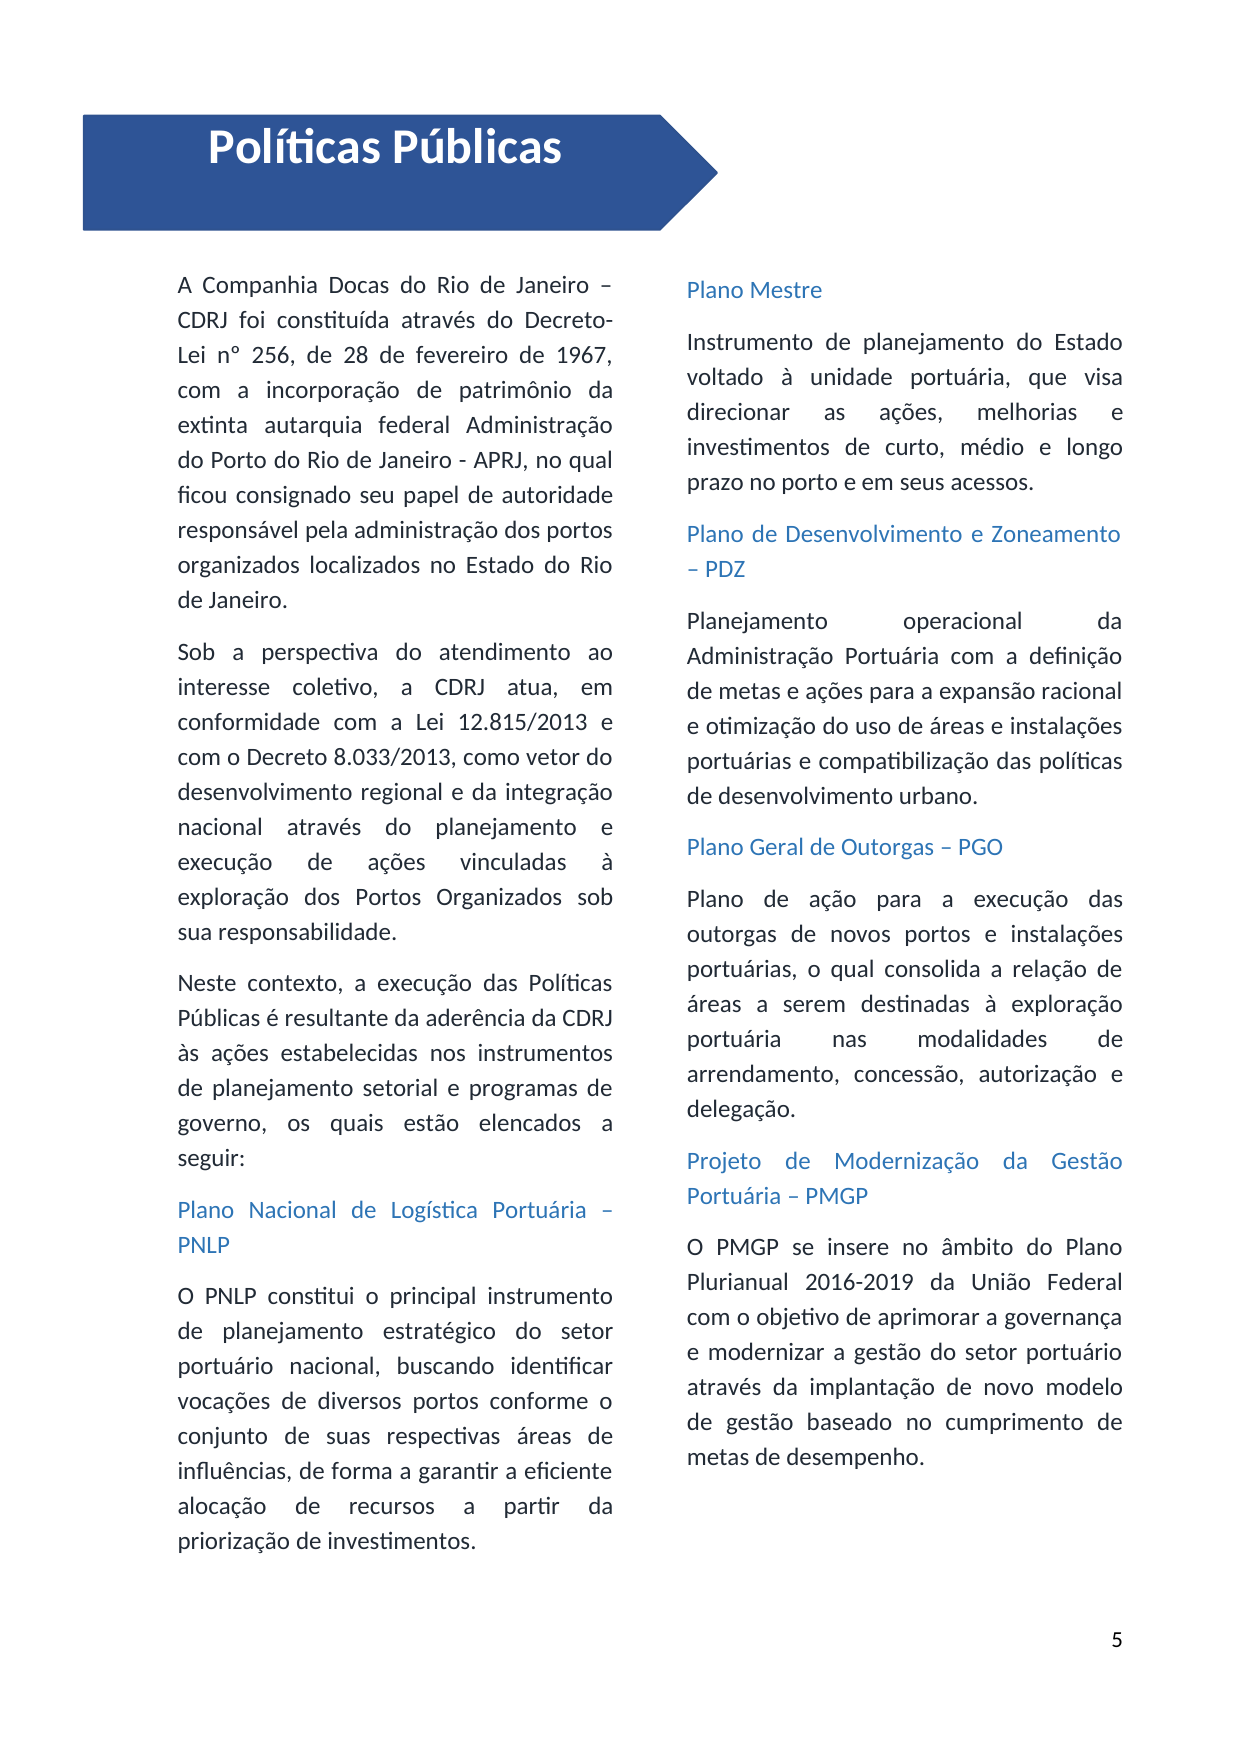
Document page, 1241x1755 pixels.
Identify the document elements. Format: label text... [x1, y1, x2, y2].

text Sob a perspectiva do atendimento ao interesse coletivo, a CDRJ atua, em conformidade com a Lei 12.815/2013 e com o Decreto 8.033/2013, como vetor do desenvolvimento regional e da integração nacional através do planejamento e execução de ações vinculadas à exploração dos Portos Organizados sob sua responsabilidade. [177, 636, 613, 946]
text Plano Geral de Outorgas – PGO [687, 831, 1241, 862]
text Neste contexto, a execução das Políticas Públicas é resultante da aderência da CDRJ às ações estabelecidas nos instrumentos de planejamento setorial e programas de governo, os quais estão elencados a seguir: [177, 968, 613, 1173]
text Plano Mestre [687, 274, 1241, 305]
text Projeto de Modernização da Gestão Portuária – PMGP [687, 1145, 1123, 1210]
text Plano de ação para a execução das outorgas de novos portos e instalações portuárias, o qual consolida a relação de áreas a serem destinadas à exploração portuária nas modalidades de arrendamento, concessão, autorização e delegação. [687, 883, 1123, 1124]
text Planejamento operacional da Administração Portuária com a definição de metas e ações para a expansão racional e otimização do uso de áreas e instalações portuárias e compatibilização das políticas de desenvolvimento urbano. [687, 605, 1123, 810]
text A Companhia Docas do Rio de Janeiro – CDRJ foi constituída através do Decreto-Lei nº 256, de 28 de fevereiro de 1967, com a incorporação de patrimônio da extinta autarquia federal Administração do Porto do Rio de Janeiro - APRJ, no qual ficou consignado seu papel de autoridade responsável pela administração dos portos organizados localizados no Estado do Rio de Janeiro. [177, 269, 613, 614]
text O PNLP constitui o principal instrumento de planejamento estratégico do setor portuário nacional, buscando identificar vocações de diversos portos conforme o conjunto de suas respectivas áreas de influências, de forma a garantir a eficiente alocação de recursos a partir da priorização de investimentos. [177, 1280, 613, 1556]
text Plano Nacional de Logística Portuária – PNLP [177, 1194, 613, 1259]
text O PMGP se insere no âmbito do Plano Plurianual 2016-2019 da União Federal com o objetivo de aprimorar a governança e modernizar a gestão do setor portuário através da implantação de novo modelo de gestão baseado no cumprimento de metas de desempenho. [687, 1231, 1123, 1472]
text Instrumento de planejamento do Estado voltado à unidade portuária, que visa direcionar as ações, melhorias e investimentos de curto, médio e longo prazo no porto e em seus acessos. [687, 326, 1123, 497]
text Plano de Desenvolvimento e Zoneamento [687, 518, 1241, 548]
text – PDZ [687, 553, 1241, 583]
